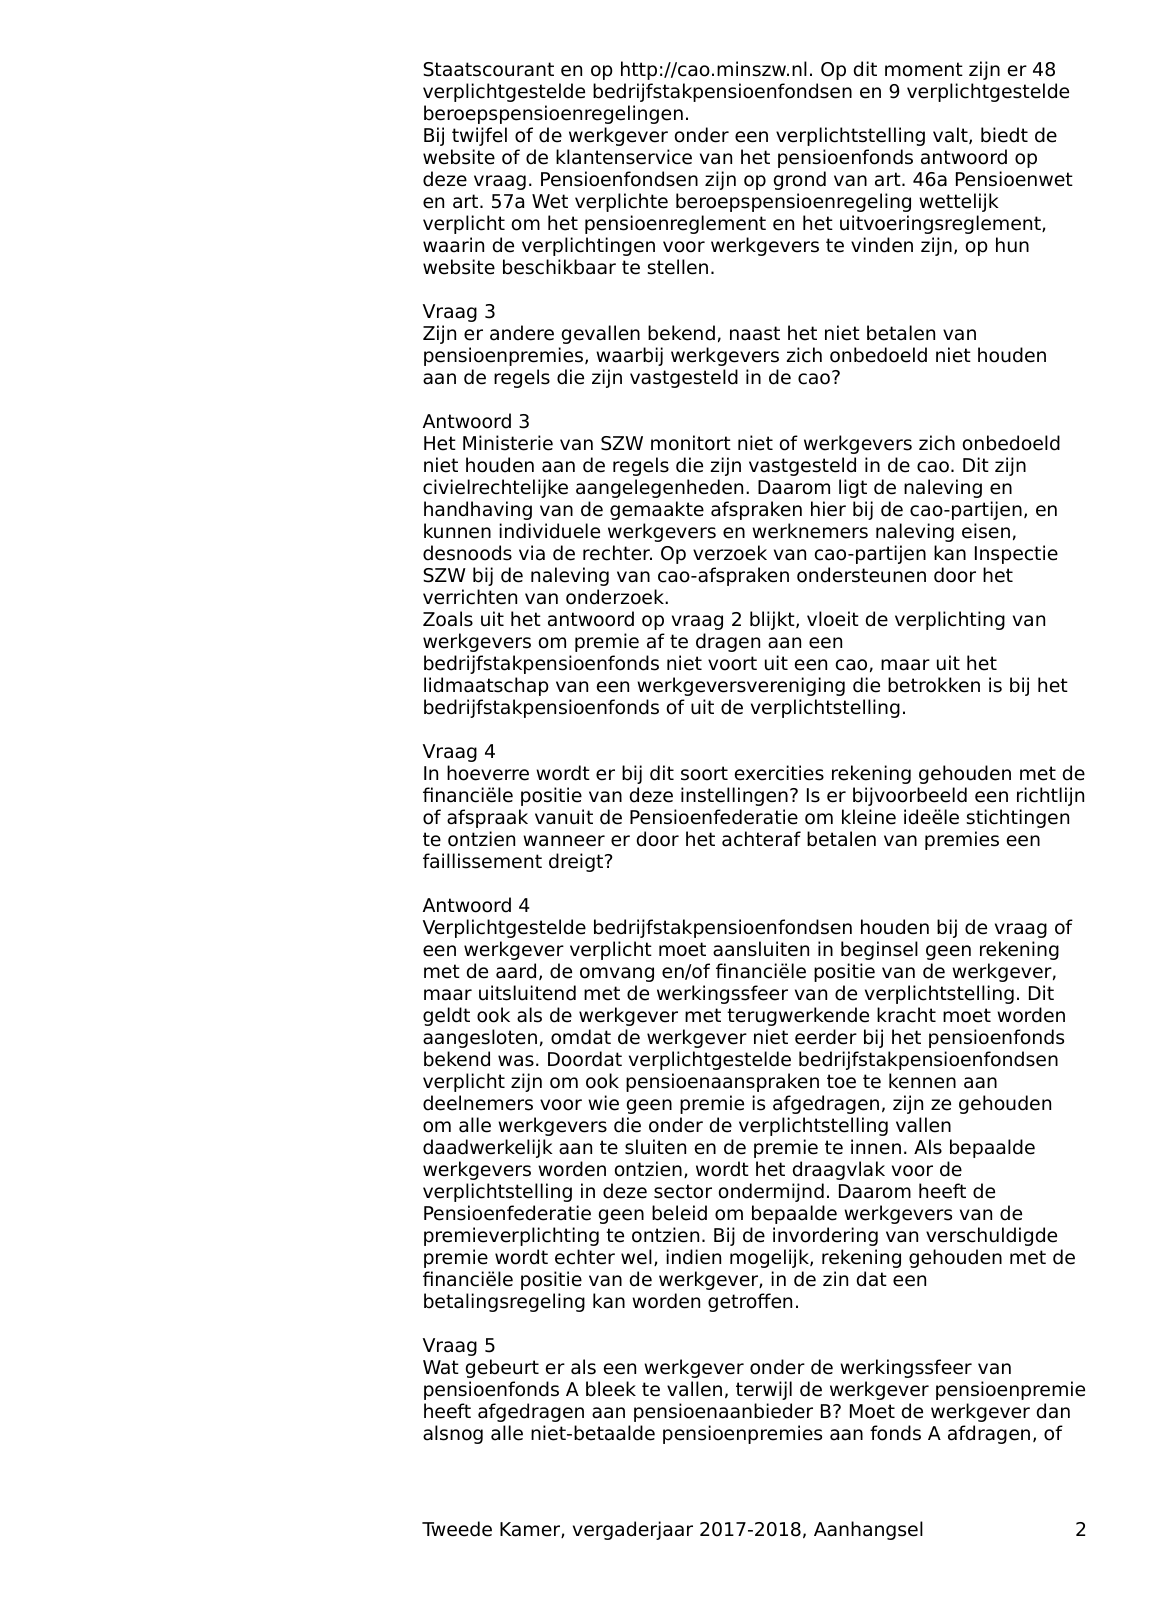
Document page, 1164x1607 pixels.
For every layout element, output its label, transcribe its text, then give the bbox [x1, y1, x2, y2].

text Staatscourant en op http://cao.minszw.nl. Op dit moment zijn er 48 verplichtgestelde bedrijfstakpensioenfondsen en 9 verplichtgestelde beroepspensioenregelingen. [422, 59, 1087, 125]
text Verplichtgestelde bedrijfstakpensioenfondsen houden bij de vraag of een werkgever verplicht moet aansluiten in beginsel geen rekening met de aard, de omvang en/of financiële positie van de werkgever, maar uitsluitend met de werkingssfeer van de verplichtstelling. Dit geldt ook als de werkgever met terugwerkende kracht moet worden aangesloten, omdat de werkgever niet eerder bij het pensioenfonds bekend was. Doordat verplichtgestelde bedrijfstakpensioenfondsen verplicht zijn om ook pensioenaanspraken toe te kennen aan deelnemers voor wie geen premie is afgedragen, zijn ze gehouden om alle werkgevers die onder de verplichtstelling vallen daadwerkelijk aan te sluiten en de premie te innen. Als bepaalde werkgevers worden ontzien, wordt het draagvlak voor de verplichtstelling in deze sector ondermijnd. Daarom heeft de Pensioenfederatie geen beleid om bepaalde werkgevers van de premieverplichting te ontzien. Bij de invordering van verschuldigde premie wordt echter wel, indien mogelijk, rekening gehouden met de financiële positie van de werkgever, in de zin dat een betalingsregeling kan worden getroffen. [422, 917, 1087, 1313]
text Vraag 4 [422, 741, 1087, 763]
text Zijn er andere gevallen bekend, naast het niet betalen van pensioenpremies, waarbij werkgevers zich onbedoeld niet houden aan de regels die zijn vastgesteld in de cao? [422, 323, 1087, 389]
text In hoeverre wordt er bij dit soort exercities rekening gehouden met de financiële positie van deze instellingen? Is er bijvoorbeeld een richtlijn of afspraak vanuit de Pensioenfederatie om kleine ideële stichtingen te ontzien wanneer er door het achteraf betalen van premies een faillissement dreigt? [422, 763, 1087, 873]
text Antwoord 4 [422, 895, 1087, 917]
text Antwoord 3 [422, 411, 1087, 433]
text Het Ministerie van SZW monitort niet of werkgevers zich onbedoeld niet houden aan de regels die zijn vastgesteld in de cao. Dit zijn civielrechtelijke aangelegenheden. Daarom ligt de naleving en handhaving van de gemaakte afspraken hier bij de cao-partijen, en kunnen individuele werkgevers en werknemers naleving eisen, desnoods via de rechter. Op verzoek van cao-partijen kan Inspectie SZW bij de naleving van cao-afspraken ondersteunen door het verrichten van onderzoek. [422, 433, 1087, 609]
text Vraag 5 [422, 1335, 1087, 1357]
text Zoals uit het antwoord op vraag 2 blijkt, vloeit de verplichting van werkgevers om premie af te dragen aan een bedrijfstakpensioenfonds niet voort uit een cao, maar uit het lidmaatschap van een werkgeversvereniging die betrokken is bij het bedrijfstakpensioenfonds of uit de verplichtstelling. [422, 609, 1087, 719]
text Bij twijfel of de werkgever onder een verplichtstelling valt, biedt de website of de klantenservice van het pensioenfonds antwoord op deze vraag. Pensioenfondsen zijn op grond van art. 46a Pensioenwet en art. 57a Wet verplichte beroepspensioenregeling wettelijk verplicht om het pensioenreglement en het uitvoeringsreglement, waarin de verplichtingen voor werkgevers te vinden zijn, op hun website beschikbaar te stellen. [422, 125, 1087, 279]
text Wat gebeurt er als een werkgever onder de werkingssfeer van pensioenfonds A bleek te vallen, terwijl de werkgever pensioenpremie heeft afgedragen aan pensioenaanbieder B? Moet de werkgever dan alsnog alle niet-betaalde pensioenpremies aan fonds A afdragen, of [422, 1357, 1087, 1445]
text Vraag 3 [422, 301, 1087, 323]
